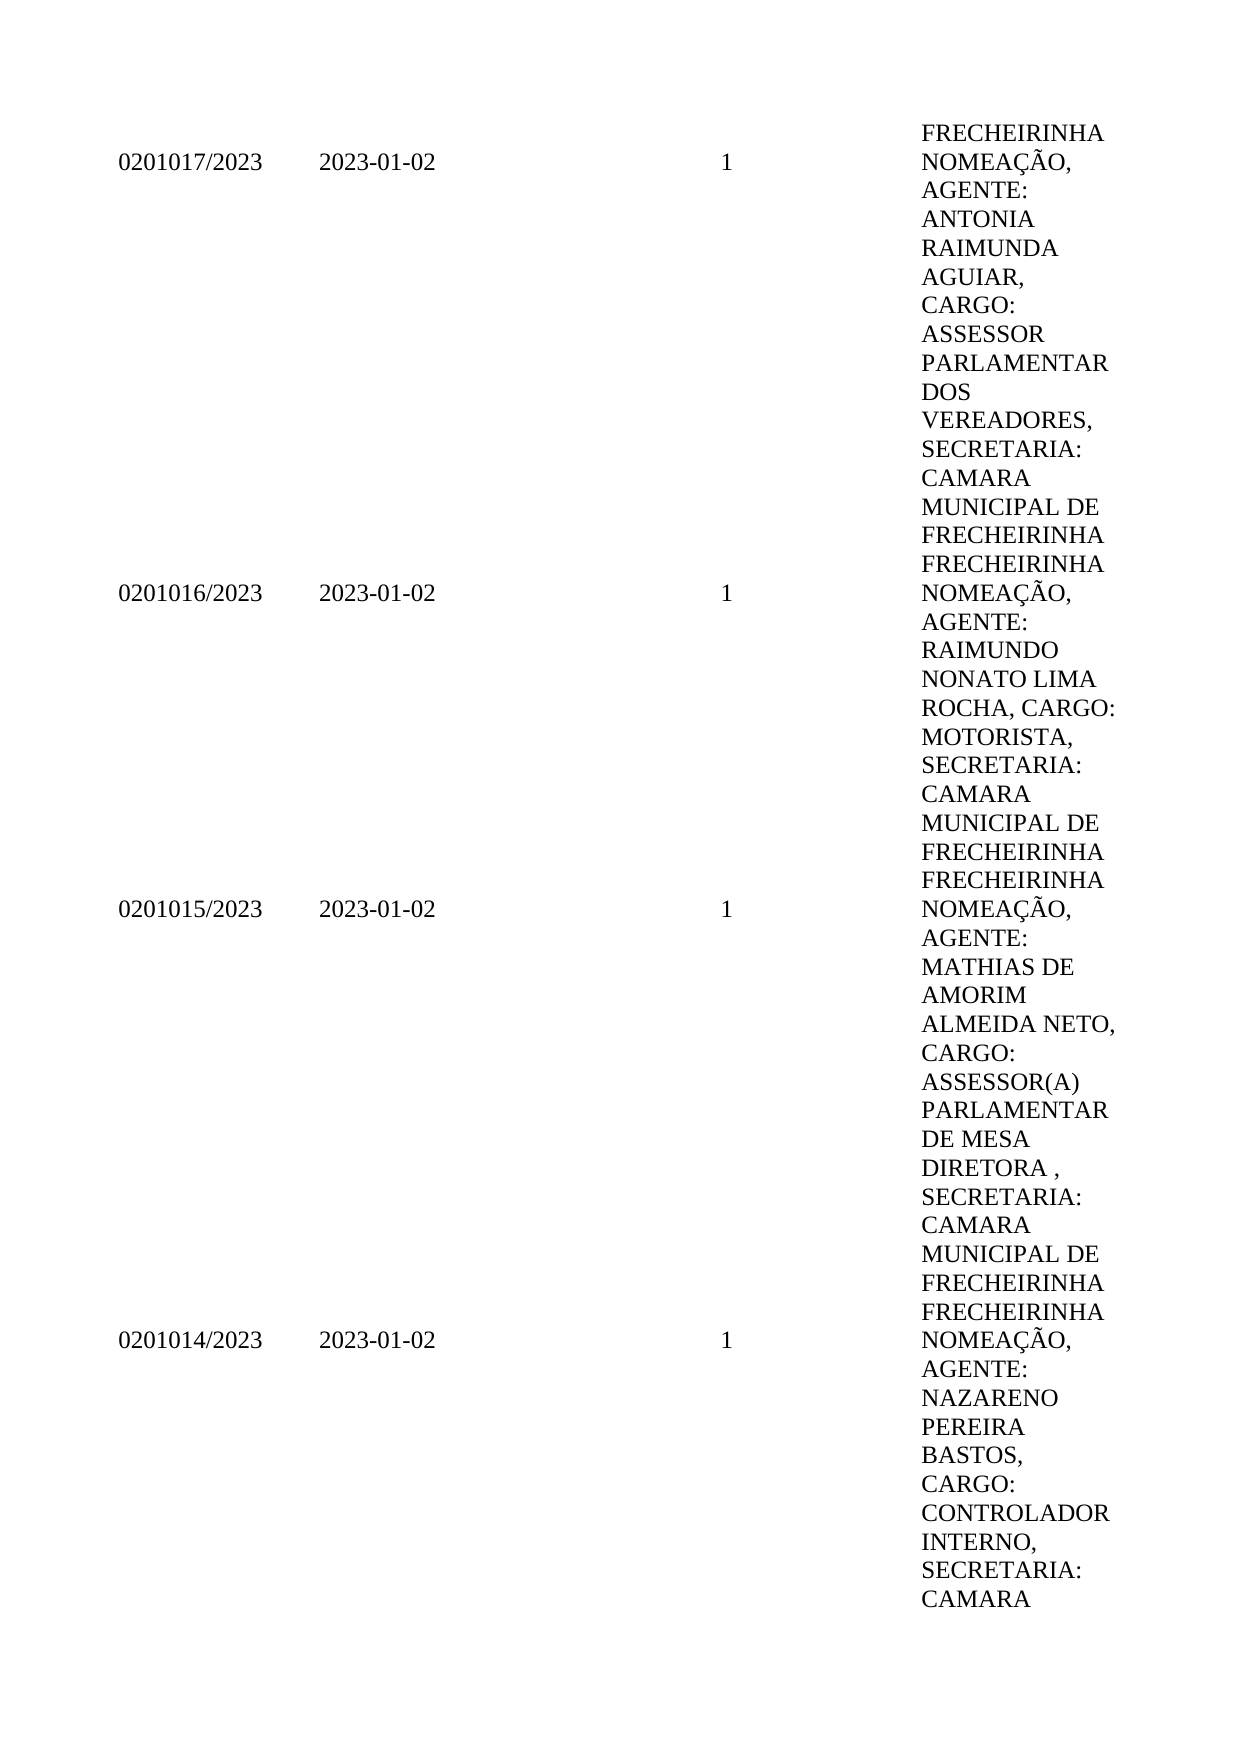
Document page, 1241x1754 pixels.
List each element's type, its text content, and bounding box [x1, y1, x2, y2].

table_cell FRECHEIRINHA [921, 118, 1122, 147]
table_cell [720, 118, 921, 147]
table_cell 1 [720, 894, 921, 1326]
table_cell NOMEAÇÃO, AGENTE: MATHIAS DE AMORIM ALMEIDA NETO, CARGO: ASSESSOR(A) PARLAMENTAR DE MESA DIRETORA , SECRETARIA: CAMARA MUNICIPAL DE FRECHEIRINHA FRECHEIRINHA [921, 894, 1122, 1326]
table_cell [520, 1326, 720, 1613]
table_cell [319, 118, 519, 147]
table_cell 1 [720, 1326, 921, 1613]
table_cell NOMEAÇÃO, AGENTE: NAZARENO PEREIRA BASTOS, CARGO: CONTROLADOR INTERNO, SECRETARIA: CAMARA [921, 1326, 1122, 1613]
table_cell 0201014/2023 [118, 1326, 319, 1613]
table_cell NOMEAÇÃO, AGENTE: RAIMUNDO NONATO LIMA ROCHA, CARGO: MOTORISTA, SECRETARIA: CAMARA MUNICIPAL DE FRECHEIRINHA FRECHEIRINHA [921, 578, 1122, 894]
table_cell 1 [720, 147, 921, 578]
table_cell 0201016/2023 [118, 578, 319, 894]
table_cell [520, 894, 720, 1326]
table_cell 2023-01-02 [319, 1326, 519, 1613]
table_cell [520, 147, 720, 578]
table_cell 1 [720, 578, 921, 894]
table_cell NOMEAÇÃO, AGENTE: ANTONIA RAIMUNDA AGUIAR, CARGO: ASSESSOR PARLAMENTAR DOS VEREADORES, SECRETARIA: CAMARA MUNICIPAL DE FRECHEIRINHA FRECHEIRINHA [921, 147, 1122, 578]
table_cell [520, 118, 720, 147]
table_cell 2023-01-02 [319, 147, 519, 578]
table_cell 0201015/2023 [118, 894, 319, 1326]
table_cell 0201017/2023 [118, 147, 319, 578]
table_cell [118, 118, 319, 147]
table_cell [520, 578, 720, 894]
table_cell 2023-01-02 [319, 578, 519, 894]
table_cell 2023-01-02 [319, 894, 519, 1326]
